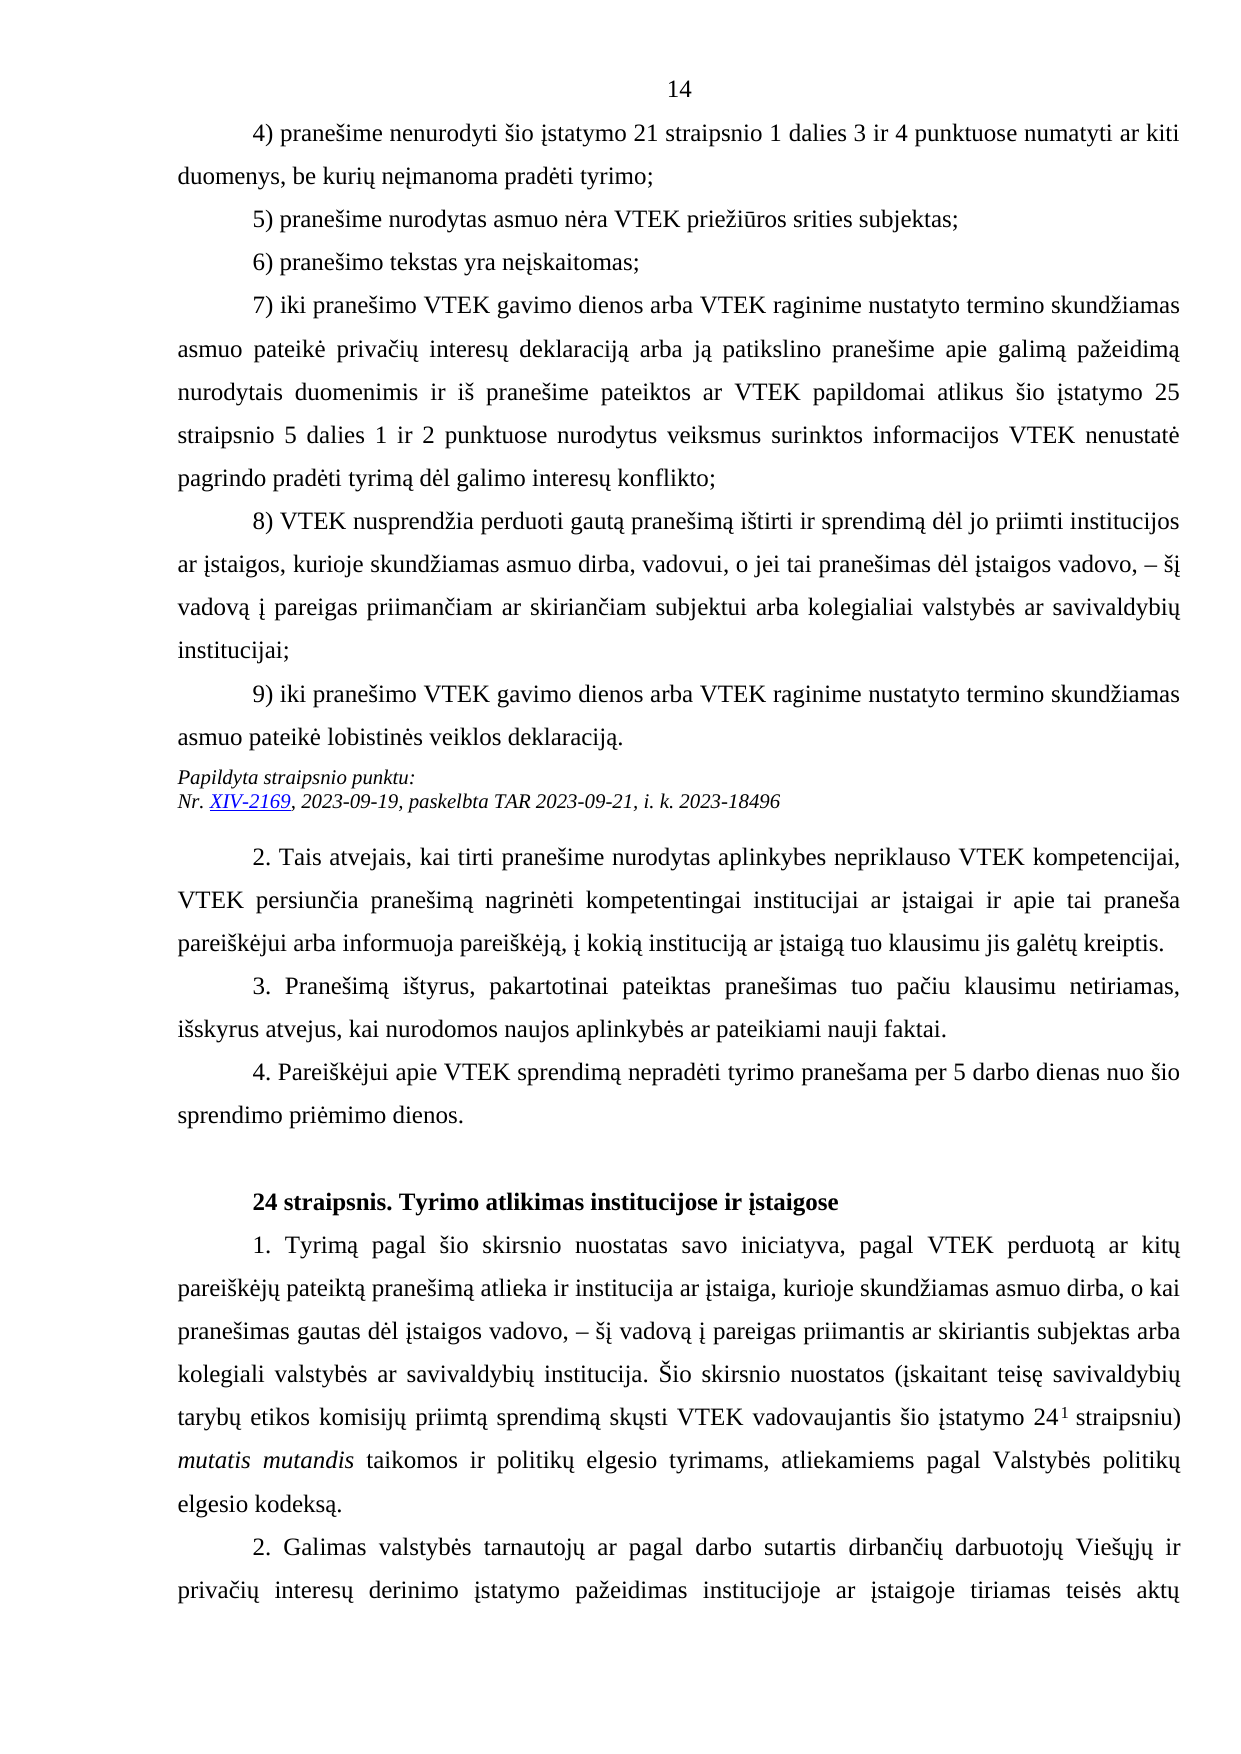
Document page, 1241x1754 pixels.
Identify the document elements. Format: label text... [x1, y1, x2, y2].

text 2. Galimas valstybės tarnautojų ar pagal darbo sutartis dirbančių darbuotojų Viešųjų ir privačių interesų derinimo įstatymo pažeidimas institucijoje ar įstaigoje tiriamas teisės aktų [177, 1532, 1181, 1604]
text 8) VTEK nusprendžia perduoti gautą pranešimą ištirti ir sprendimą dėl jo priimti institucijos ar įstaigos, kurioje skundžiamas asmuo dirba, vadovui, o jei tai pranešimas dėl įstaigos vadovo, – šį vadovą į pareigas priimančiam ar skiriančiam subjektui arba kolegialiai valstybės ar savivaldybių institucijai; [177, 506, 1181, 664]
text 2. Tais atvejais, kai tirti pranešime nurodytas aplinkybes nepriklauso VTEK kompetencijai, VTEK persiunčia pranešimą nagrinėti kompetentingai institucijai ar įstaigai ir apie tai praneša pareiškėjui arba informuoja pareiškėją, į kokią instituciją ar įstaigą tuo klausimu jis galėtų kreiptis. [177, 842, 1181, 957]
text Papildyta straipsnio punktu: [177, 765, 1181, 789]
text 6) pranešimo tekstas yra neįskaitomas; [177, 247, 1181, 276]
text 3. Pranešimą ištyrus, pakartotinai pateiktas pranešimas tuo pačiu klausimu netiriamas, išskyrus atvejus, kai nurodomos naujos aplinkybės ar pateikiami nauji faktai. [177, 971, 1181, 1043]
text 4. Pareiškėjui apie VTEK sprendimą nepradėti tyrimo pranešama per 5 darbo dienas nuo šio sprendimo priėmimo dienos. [177, 1057, 1181, 1129]
text 9) iki pranešimo VTEK gavimo dienos arba VTEK raginime nustatyto termino skundžiamas asmuo pateikė lobistinės veiklos deklaraciją. [177, 679, 1181, 751]
text Nr. XIV-2169, 2023-09-19, paskelbta TAR 2023-09-21, i. k. 2023-18496 [177, 789, 1181, 813]
text 24 straipsnis. Tyrimo atlikimas institucijose ir įstaigose [177, 1187, 1181, 1216]
text 5) pranešime nurodytas asmuo nėra VTEK priežiūros srities subjektas; [177, 204, 1181, 233]
text 1. Tyrimą pagal šio skirsnio nuostatas savo iniciatyva, pagal VTEK perduotą ar kitų pareiškėjų pateiktą pranešimą atlieka ir institucija ar įstaiga, kurioje skundžiamas asmuo dirba, o kai pranešimas gautas dėl įstaigos vadovo, – šį vadovą į pareigas priimantis ar skiriantis subjektas arba kolegiali valstybės ar savivaldybių institucija. Šio skirsnio nuostatos (įskaitant teisę savivaldybių tarybų etikos komisijų priimtą sprendimą skųsti VTEK vadovaujantis šio įstatymo 241 straipsniu) mutatis mutandis taikomos ir politikų elgesio tyrimams, atliekamiems pagal Valstybės politikų elgesio kodeksą. [177, 1230, 1181, 1517]
text 4) pranešime nenurodyti šio įstatymo 21 straipsnio 1 dalies 3 ir 4 punktuose numatyti ar kiti duomenys, be kurių neįmanoma pradėti tyrimo; [177, 118, 1181, 190]
text 7) iki pranešimo VTEK gavimo dienos arba VTEK raginime nustatyto termino skundžiamas asmuo pateikė privačių interesų deklaraciją arba ją patikslino pranešime apie galimą pažeidimą nurodytais duomenimis ir iš pranešime pateiktos ar VTEK papildomai atlikus šio įstatymo 25 straipsnio 5 dalies 1 ir 2 punktuose nurodytus veiksmus surinktos informacijos VTEK nenustatė pagrindo pradėti tyrimą dėl galimo interesų konflikto; [177, 291, 1181, 492]
